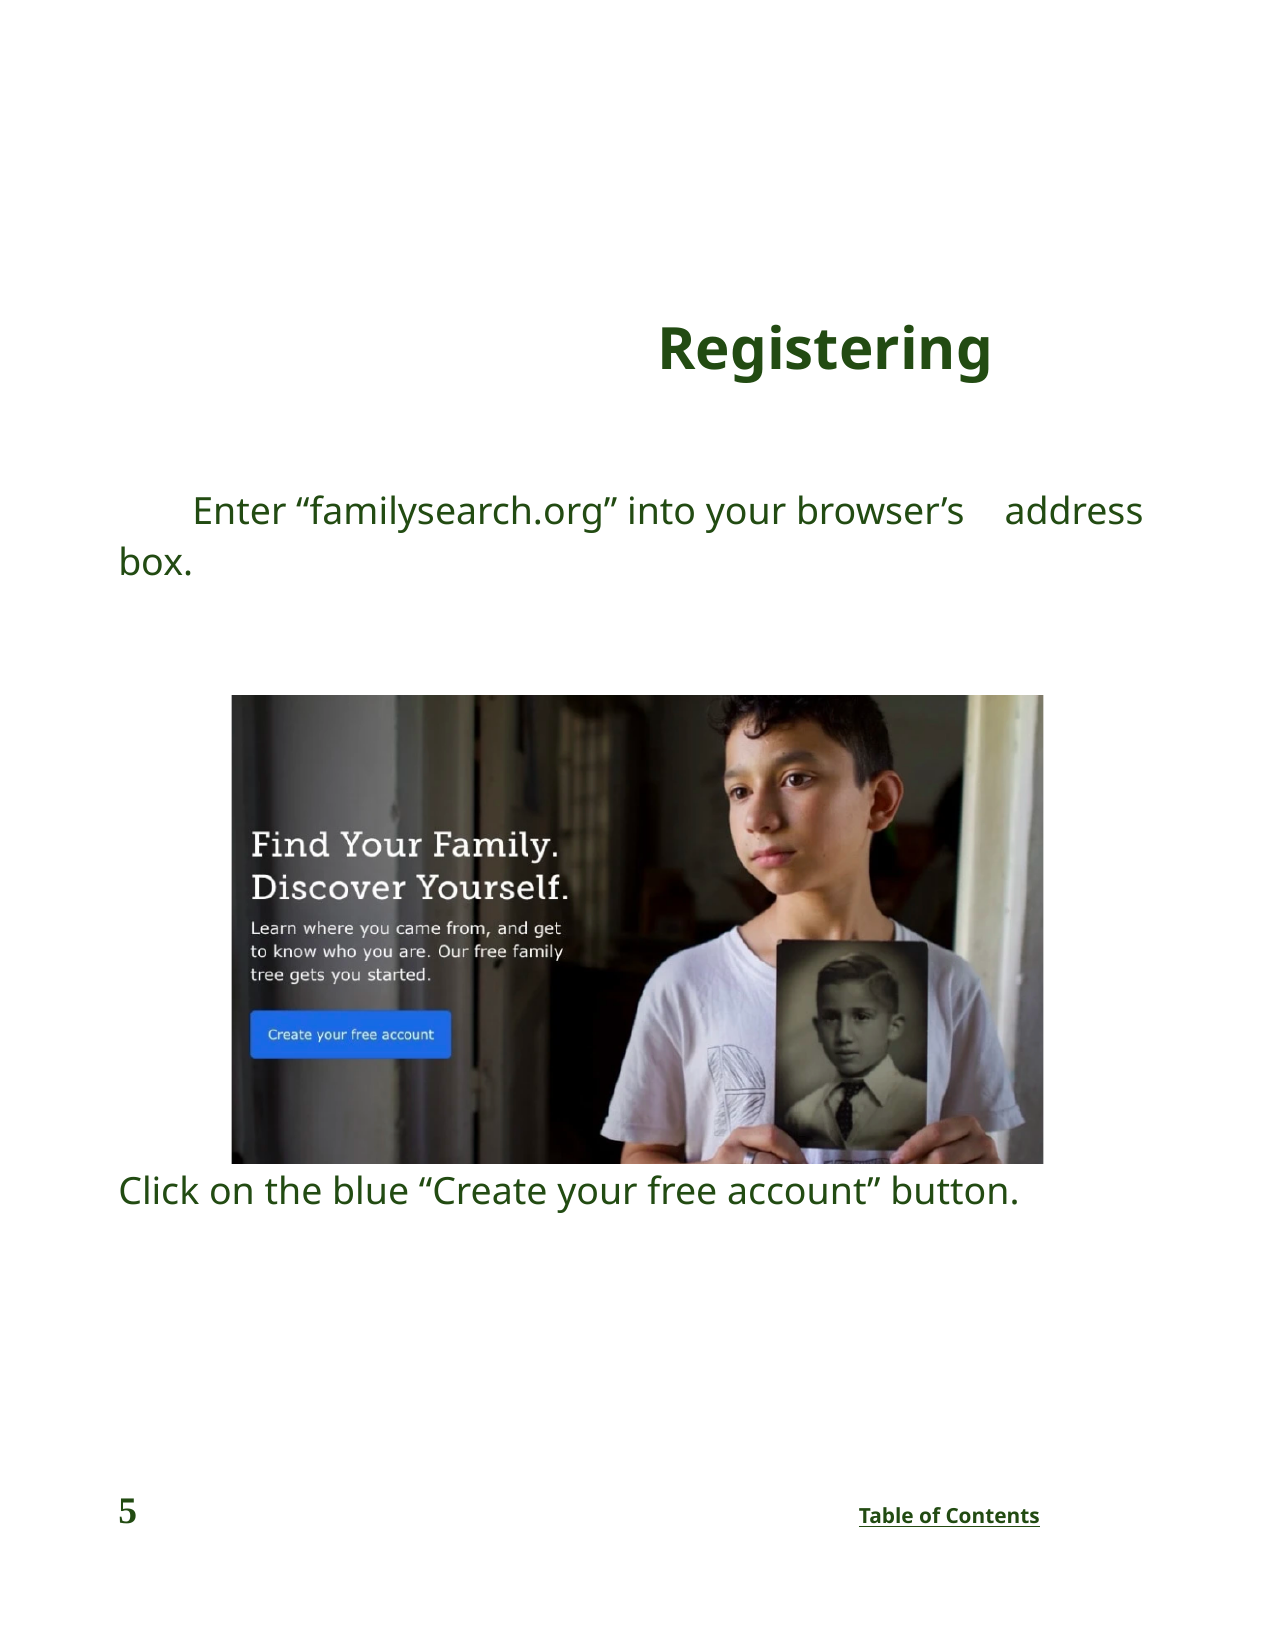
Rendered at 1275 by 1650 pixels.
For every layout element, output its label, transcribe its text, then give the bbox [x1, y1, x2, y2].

picture [231, 695, 1044, 1164]
text Click on the blue “Create your free account” button. [118, 687, 1157, 1215]
subtitle Registering [493, 307, 1157, 386]
text Enter “familysearch.org” into your browser’s address box. [118, 485, 1157, 587]
